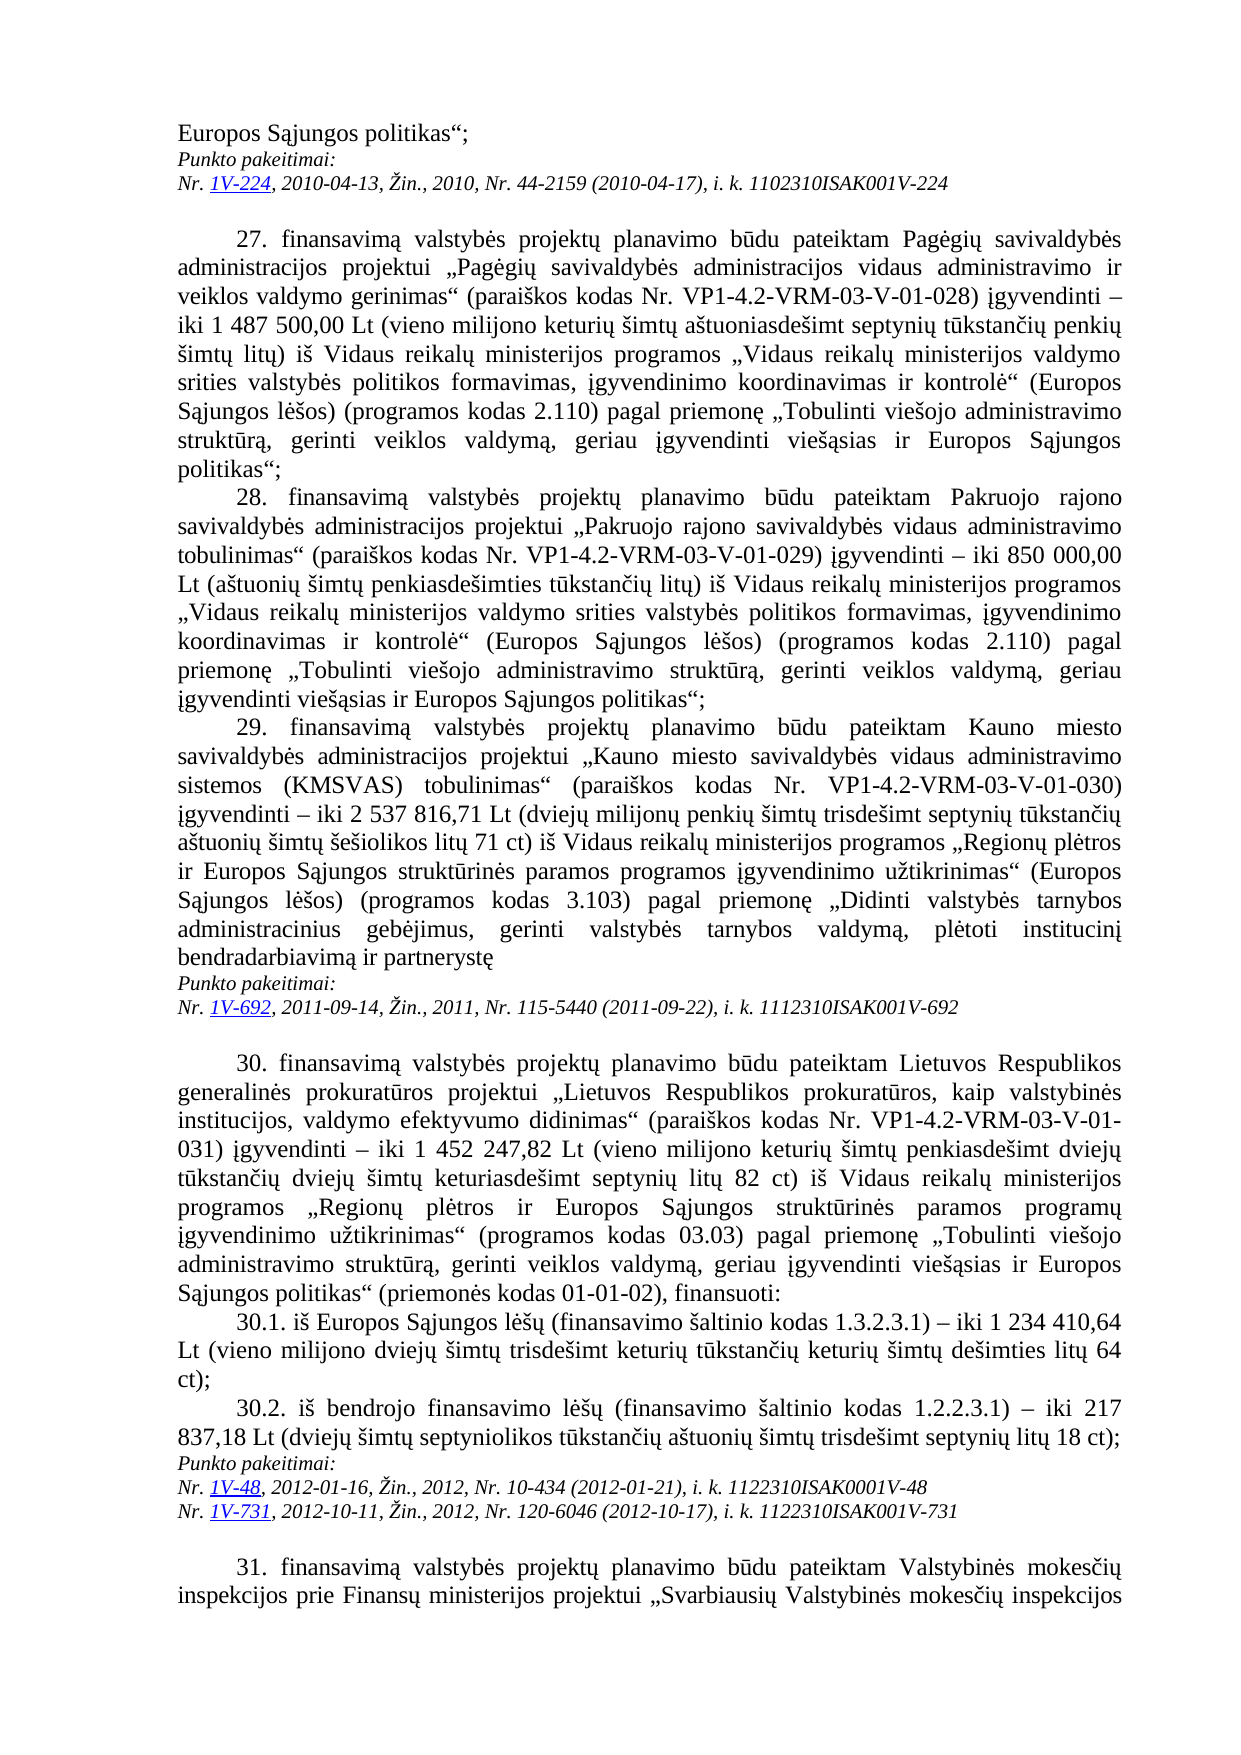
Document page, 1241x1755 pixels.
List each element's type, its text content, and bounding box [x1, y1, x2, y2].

text Punkto pakeitimai: [177, 971, 1122, 995]
text Nr. 1V-224, 2010-04-13, Žin., 2010, Nr. 44-2159 (2010-04-17), i. k. 1102310ISAK001V-224 [177, 171, 1122, 195]
text Europos Sąjungos politikas“; [177, 118, 1122, 147]
text 31. finansavimą valstybės projektų planavimo būdu pateiktam Valstybinės mokesčių inspekcijos prie Finansų ministerijos projektui „Svarbiausių Valstybinės mokesčių inspekcijos [177, 1552, 1122, 1609]
text 30.1. iš Europos Sąjungos lėšų (finansavimo šaltinio kodas 1.3.2.3.1) – iki 1 234 410,64 Lt (vieno milijono dviejų šimtų trisdešimt keturių tūkstančių keturių šimtų dešimties litų 64 ct); [177, 1307, 1122, 1393]
text Nr. 1V-48, 2012-01-16, Žin., 2012, Nr. 10-434 (2012-01-21), i. k. 1122310ISAK0001V-48 [177, 1475, 1122, 1499]
text 27. finansavimą valstybės projektų planavimo būdu pateiktam Pagėgių savivaldybės administracijos projektui „Pagėgių savivaldybės administracijos vidaus administravimo ir veiklos valdymo gerinimas“ (paraiškos kodas Nr. VP1-4.2-VRM-03-V-01-028) įgyvendinti – iki 1 487 500,00 Lt (vieno milijono keturių šimtų aštuoniasdešimt septynių tūkstančių penkių šimtų litų) iš Vidaus reikalų ministerijos programos „Vidaus reikalų ministerijos valdymo srities valstybės politikos formavimas, įgyvendinimo koordinavimas ir kontrolė“ (Europos Sąjungos lėšos) (programos kodas 2.110) pagal priemonę „Tobulinti viešojo administravimo struktūrą, gerinti veiklos valdymą, geriau įgyvendinti viešąsias ir Europos Sąjungos politikas“; [177, 224, 1122, 482]
text 30.2. iš bendrojo finansavimo lėšų (finansavimo šaltinio kodas 1.2.2.3.1) – iki 217 837,18 Lt (dviejų šimtų septyniolikos tūkstančių aštuonių šimtų trisdešimt septynių litų 18 ct); [177, 1393, 1122, 1451]
text Nr. 1V-692, 2011-09-14, Žin., 2011, Nr. 115-5440 (2011-09-22), i. k. 1112310ISAK001V-692 [177, 995, 1122, 1019]
text Punkto pakeitimai: [177, 147, 1122, 171]
text Punkto pakeitimai: [177, 1451, 1122, 1475]
text 30. finansavimą valstybės projektų planavimo būdu pateiktam Lietuvos Respublikos generalinės prokuratūros projektui „Lietuvos Respublikos prokuratūros, kaip valstybinės institucijos, valdymo efektyvumo didinimas“ (paraiškos kodas Nr. VP1-4.2-VRM-03-V-01-031) įgyvendinti – iki 1 452 247,82 Lt (vieno milijono keturių šimtų penkiasdešimt dviejų tūkstančių dviejų šimtų keturiasdešimt septynių litų 82 ct) iš Vidaus reikalų ministerijos programos „Regionų plėtros ir Europos Sąjungos struktūrinės paramos programų įgyvendinimo užtikrinimas“ (programos kodas 03.03) pagal priemonę „Tobulinti viešojo administravimo struktūrą, gerinti veiklos valdymą, geriau įgyvendinti viešąsias ir Europos Sąjungos politikas“ (priemonės kodas 01-01-02), finansuoti: [177, 1048, 1122, 1307]
text 29. finansavimą valstybės projektų planavimo būdu pateiktam Kauno miesto savivaldybės administracijos projektui „Kauno miesto savivaldybės vidaus administravimo sistemos (KMSVAS) tobulinimas“ (paraiškos kodas Nr. VP1-4.2-VRM-03-V-01-030) įgyvendinti – iki 2 537 816,71 Lt (dviejų milijonų penkių šimtų trisdešimt septynių tūkstančių aštuonių šimtų šešiolikos litų 71 ct) iš Vidaus reikalų ministerijos programos „Regionų plėtros ir Europos Sąjungos struktūrinės paramos programos įgyvendinimo užtikrinimas“ (Europos Sąjungos lėšos) (programos kodas 3.103) pagal priemonę „Didinti valstybės tarnybos administracinius gebėjimus, gerinti valstybės tarnybos valdymą, plėtoti institucinį bendradarbiavimą ir partnerystę [177, 712, 1122, 971]
text Nr. 1V-731, 2012-10-11, Žin., 2012, Nr. 120-6046 (2012-10-17), i. k. 1122310ISAK001V-731 [177, 1499, 1122, 1523]
text 28. finansavimą valstybės projektų planavimo būdu pateiktam Pakruojo rajono savivaldybės administracijos projektui „Pakruojo rajono savivaldybės vidaus administravimo tobulinimas“ (paraiškos kodas Nr. VP1-4.2-VRM-03-V-01-029) įgyvendinti – iki 850 000,00 Lt (aštuonių šimtų penkiasdešimties tūkstančių litų) iš Vidaus reikalų ministerijos programos „Vidaus reikalų ministerijos valdymo srities valstybės politikos formavimas, įgyvendinimo koordinavimas ir kontrolė“ (Europos Sąjungos lėšos) (programos kodas 2.110) pagal priemonę „Tobulinti viešojo administravimo struktūrą, gerinti veiklos valdymą, geriau įgyvendinti viešąsias ir Europos Sąjungos politikas“; [177, 482, 1122, 712]
